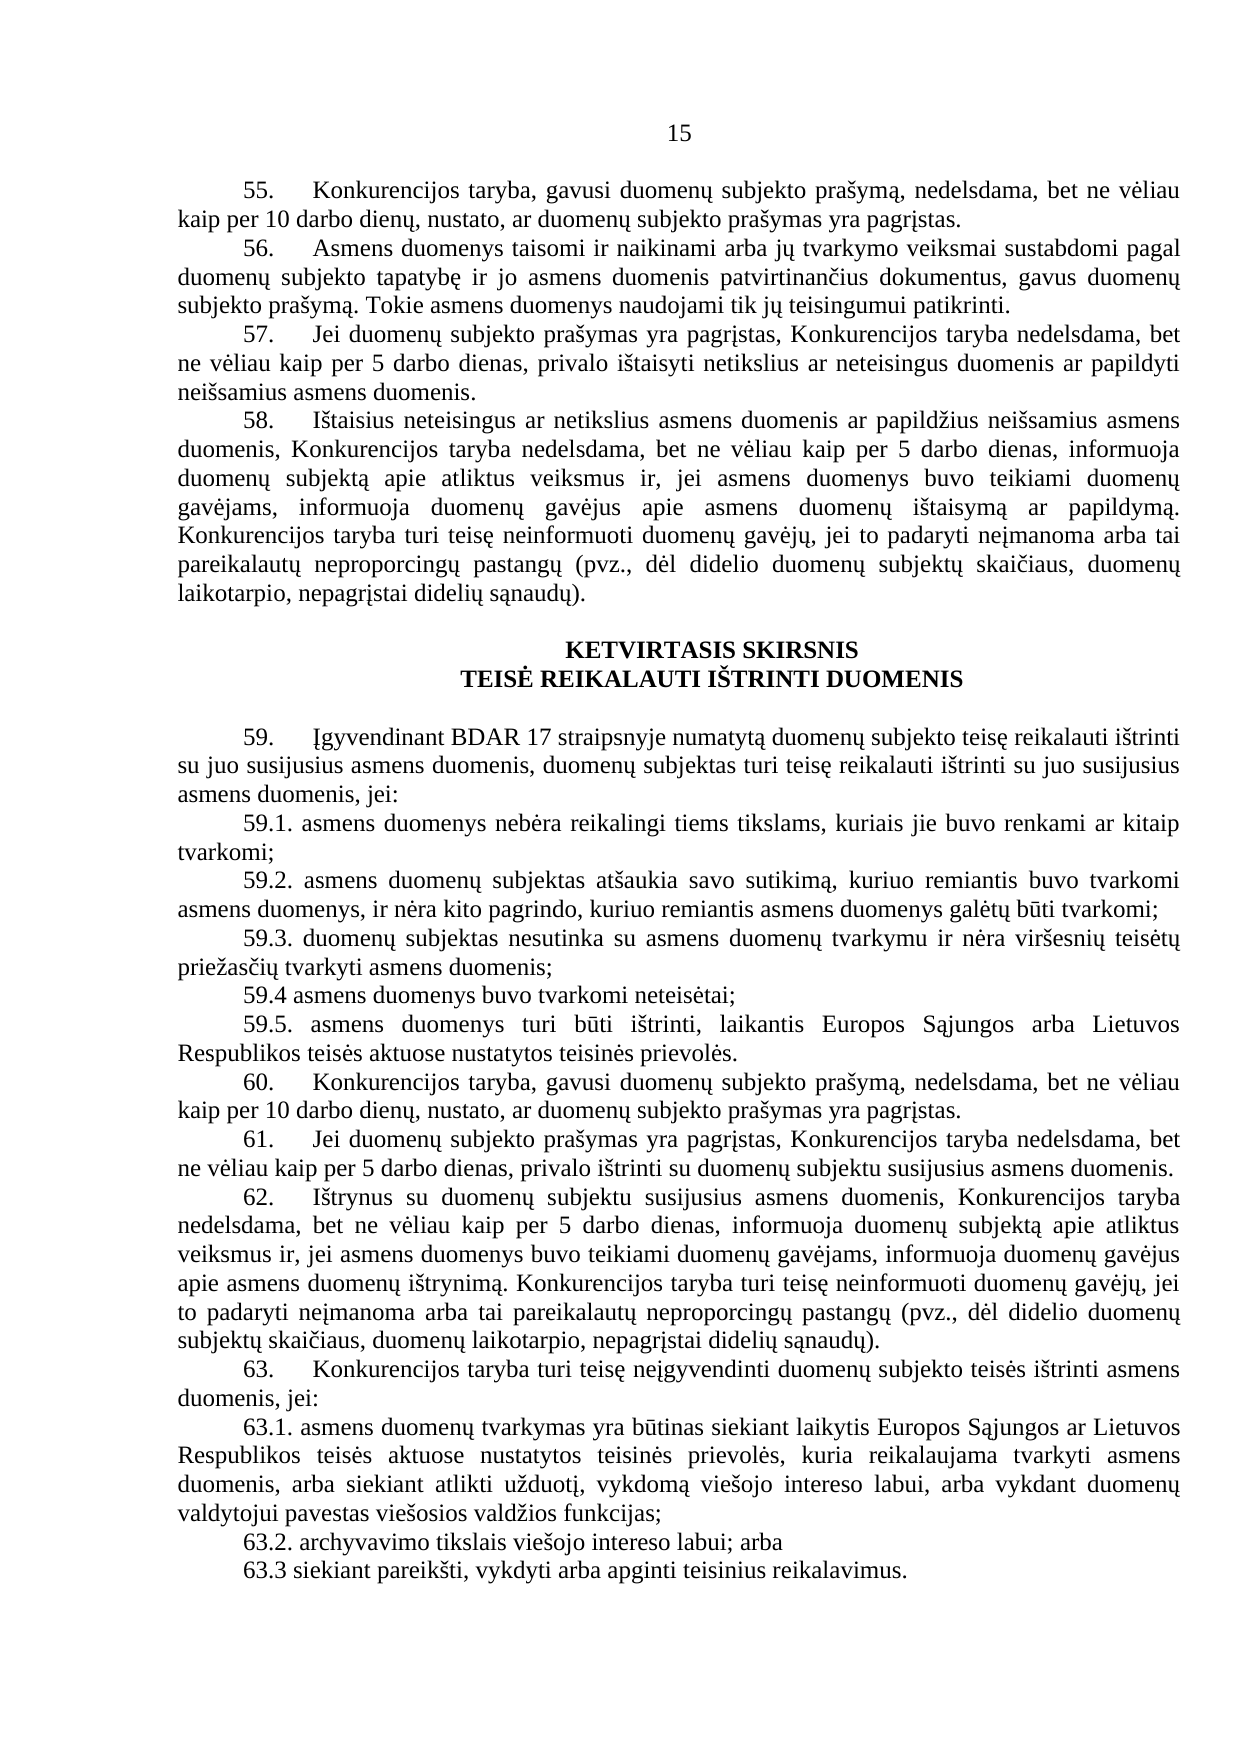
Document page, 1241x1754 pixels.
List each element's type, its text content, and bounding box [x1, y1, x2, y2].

text 56. Asmens duomenys taisomi ir naikinami arba jų tvarkymo veiksmai sustabdomi pagal duomenų subjekto tapatybę ir jo asmens duomenis patvirtinančius dokumentus, gavus duomenų subjekto prašymą. Tokie asmens duomenys naudojami tik jų teisingumui patikrinti. [177, 233, 1181, 319]
text TEISĖ REIKALAUTI IŠTRINTI DUOMENIS [243, 664, 1181, 693]
text 55. Konkurencijos taryba, gavusi duomenų subjekto prašymą, nedelsdama, bet ne vėliau kaip per 10 darbo dienų, nustato, ar duomenų subjekto prašymas yra pagrįstas. [177, 176, 1181, 233]
text 63.3 siekiant pareikšti, vykdyti arba apginti teisinius reikalavimus. [177, 1556, 1181, 1584]
text 59.5. asmens duomenys turi būti ištrinti, laikantis Europos Sąjungos arba Lietuvos Respublikos teisės aktuose nustatytos teisinės prievolės. [177, 1009, 1181, 1067]
text 63. Konkurencijos taryba turi teisę neįgyvendinti duomenų subjekto teisės ištrinti asmens duomenis, jei: [177, 1354, 1181, 1412]
text 59.2. asmens duomenų subjektas atšaukia savo sutikimą, kuriuo remiantis buvo tvarkomi asmens duomenys, ir nėra kito pagrindo, kuriuo remiantis asmens duomenys galėtų būti tvarkomi; [177, 866, 1181, 923]
text 58. Ištaisius neteisingus ar netikslius asmens duomenis ar papildžius neišsamius asmens duomenis, Konkurencijos taryba nedelsdama, bet ne vėliau kaip per 5 darbo dienas, informuoja duomenų subjektą apie atliktus veiksmus ir, jei asmens duomenys buvo teikiami duomenų gavėjams, informuoja duomenų gavėjus apie asmens duomenų ištaisymą ar papildymą. Konkurencijos taryba turi teisę neinformuoti duomenų gavėjų, jei to padaryti neįmanoma arba tai pareikalautų neproporcingų pastangų (pvz., dėl didelio duomenų subjektų skaičiaus, duomenų laikotarpio, nepagrįstai didelių sąnaudų). [177, 406, 1181, 607]
text KETVIRTASIS SKIRSNIS [243, 636, 1181, 664]
text 60. Konkurencijos taryba, gavusi duomenų subjekto prašymą, nedelsdama, bet ne vėliau kaip per 10 darbo dienų, nustato, ar duomenų subjekto prašymas yra pagrįstas. [177, 1067, 1181, 1124]
text 59.3. duomenų subjektas nesutinka su asmens duomenų tvarkymu ir nėra viršesnių teisėtų priežasčių tvarkyti asmens duomenis; [177, 923, 1181, 981]
text 63.1. asmens duomenų tvarkymas yra būtinas siekiant laikytis Europos Sąjungos ar Lietuvos Respublikos teisės aktuose nustatytos teisinės prievolės, kuria reikalaujama tvarkyti asmens duomenis, arba siekiant atlikti užduotį, vykdomą viešojo intereso labui, arba vykdant duomenų valdytojui pavestas viešosios valdžios funkcijas; [177, 1412, 1181, 1527]
text 59.1. asmens duomenys nebėra reikalingi tiems tikslams, kuriais jie buvo renkami ar kitaip tvarkomi; [177, 808, 1181, 866]
text 57. Jei duomenų subjekto prašymas yra pagrįstas, Konkurencijos taryba nedelsdama, bet ne vėliau kaip per 5 darbo dienas, privalo ištaisyti netikslius ar neteisingus duomenis ar papildyti neišsamius asmens duomenis. [177, 319, 1181, 406]
text 63.2. archyvavimo tikslais viešojo intereso labui; arba [177, 1527, 1181, 1556]
text 59.4 asmens duomenys buvo tvarkomi neteisėtai; [177, 981, 1181, 1009]
text 62. Ištrynus su duomenų subjektu susijusius asmens duomenis, Konkurencijos taryba nedelsdama, bet ne vėliau kaip per 5 darbo dienas, informuoja duomenų subjektą apie atliktus veiksmus ir, jei asmens duomenys buvo teikiami duomenų gavėjams, informuoja duomenų gavėjus apie asmens duomenų ištrynimą. Konkurencijos taryba turi teisę neinformuoti duomenų gavėjų, jei to padaryti neįmanoma arba tai pareikalautų neproporcingų pastangų (pvz., dėl didelio duomenų subjektų skaičiaus, duomenų laikotarpio, nepagrįstai didelių sąnaudų). [177, 1182, 1181, 1354]
text 61. Jei duomenų subjekto prašymas yra pagrįstas, Konkurencijos taryba nedelsdama, bet ne vėliau kaip per 5 darbo dienas, privalo ištrinti su duomenų subjektu susijusius asmens duomenis. [177, 1124, 1181, 1182]
text 59. Įgyvendinant BDAR 17 straipsnyje numatytą duomenų subjekto teisę reikalauti ištrinti su juo susijusius asmens duomenis, duomenų subjektas turi teisę reikalauti ištrinti su juo susijusius asmens duomenis, jei: [177, 722, 1181, 808]
